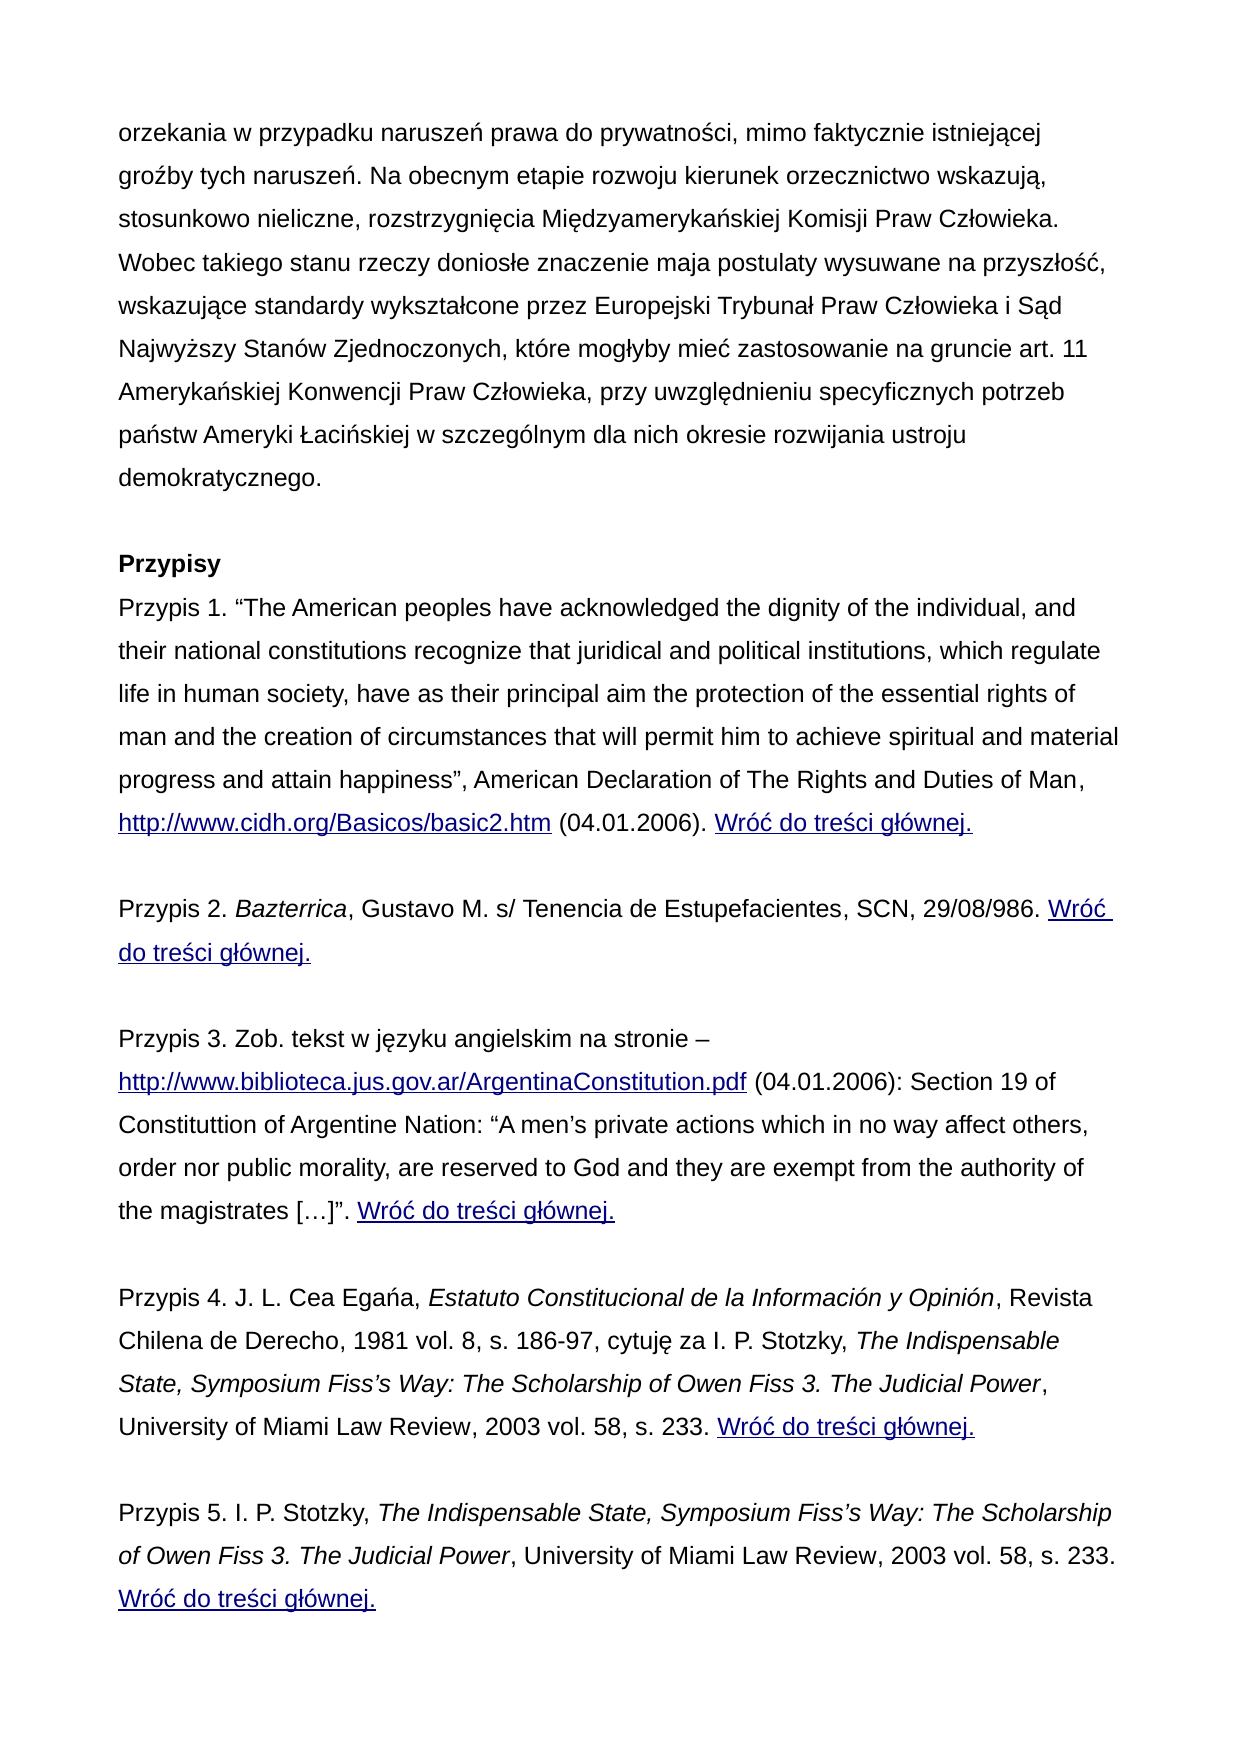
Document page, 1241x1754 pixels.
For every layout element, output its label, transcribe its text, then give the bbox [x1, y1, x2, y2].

text Przypis 4. J. L. Cea Egańa, Estatuto Constitucional de la Información y Opinión, Revista Chilena de Derecho, 1981 vol. 8, s. 186-97, cytuję za I. P. Stotzky, The Indispensable State, Symposium Fiss’s Way: The Scholarship of Owen Fiss 3. The Judicial Power, University of Miami Law Review, 2003 vol. 58, s. 233. Wróć do treści głównej. [118, 1282, 1122, 1441]
text Przypis 3. Zob. tekst w języku angielskim na stronie – http://www.biblioteca.jus.gov.ar/ArgentinaConstitution.pdf (04.01.2006): Section 19 of Constituttion of Argentine Nation: “A men’s private actions which in no way affect others, order nor public morality, are reserved to God and they are exempt from the authority of the magistrates […]”. Wróć do treści głównej. [118, 1024, 1122, 1225]
text Przypis 2. Bazterrica, Gustavo M. s/ Tenencia de Estupefacientes, SCN, 29/08/986. Wróć do treści głównej. [118, 894, 1122, 966]
text Przypis 1. “The American peoples have acknowledged the dignity of the individual, and their national constitutions recognize that juridical and political institutions, which regulate life in human society, have as their principal aim the protection of the essential rights of man and the creation of circumstances that will permit him to achieve spiritual and material progress and attain happiness”, American Declaration of The Rights and Duties of Man, http://www.cidh.org/Basicos/basic2.htm (04.01.2006). Wróć do treści głównej. [118, 592, 1122, 837]
text Przypis 5. I. P. Stotzky, The Indispensable State, Symposium Fiss’s Way: The Scholarship of Owen Fiss 3. The Judicial Power, University of Miami Law Review, 2003 vol. 58, s. 233. Wróć do treści głównej. [118, 1498, 1122, 1613]
subtitle Przypisy [118, 549, 1122, 578]
text orzekania w przypadku naruszeń prawa do prywatności, mimo faktycznie istniejącej groźby tych naruszeń. Na obecnym etapie rozwoju kierunek orzecznictwo wskazują, stosunkowo nieliczne, rozstrzygnięcia Międzyamerykańskiej Komisji Praw Człowieka. Wobec takiego stanu rzeczy doniosłe znaczenie maja postulaty wysuwane na przyszłość, wskazujące standardy wykształcone przez Europejski Trybunał Praw Człowieka i Sąd Najwyższy Stanów Zjednoczonych, które mogłyby mieć zastosowanie na gruncie art. 11 Amerykańskiej Konwencji Praw Człowieka, przy uwzględnieniu specyficznych potrzeb państw Ameryki Łacińskiej w szczególnym dla nich okresie rozwijania ustroju demokratycznego. [118, 118, 1122, 492]
